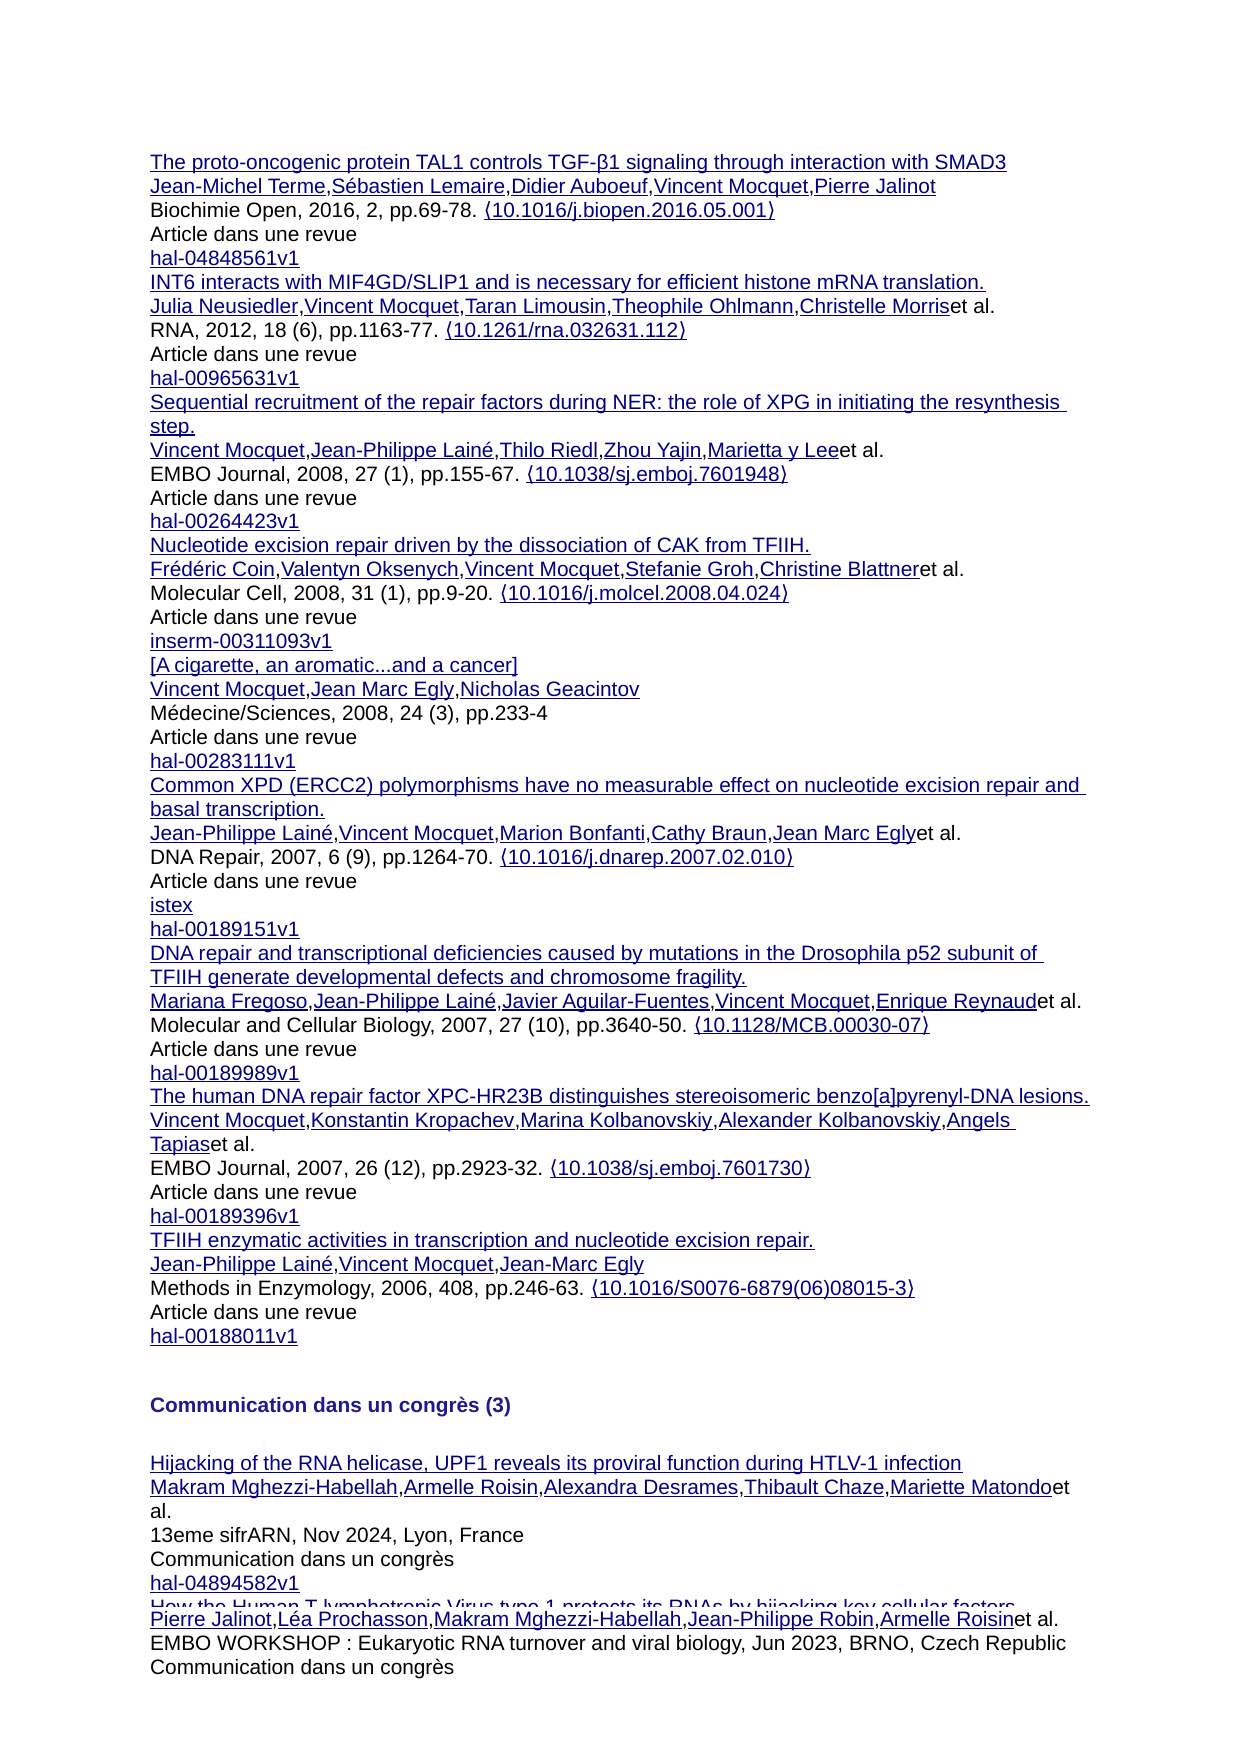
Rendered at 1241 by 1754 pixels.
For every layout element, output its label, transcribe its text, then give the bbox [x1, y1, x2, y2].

table_cell INT6 interacts with MIF4GD/SLIP1 and is necessary for efficient histone mRNA translation. Julia Neusiedler,Vincent Mocquet,Taran Limousin,Theophile Ohlmann,Christelle Morriset al. RNA, 2012, 18 (6), pp.1163-77. ⟨10.1261/rna.032631.112⟩ Article dans une revue hal-00965631v1 [150, 270, 1090, 389]
table_cell Common XPD (ERCC2) polymorphisms have no measurable effect on nucleotide excision repair and basal transcription. Jean-Philippe Lainé,Vincent Mocquet,Marion Bonfanti,Cathy Braun,Jean Marc Eglyet al. DNA Repair, 2007, 6 (9), pp.1264-70. ⟨10.1016/j.dnarep.2007.02.010⟩ Article dans une revue istex hal-00189151v1 [150, 773, 1090, 941]
table_header Hijacking of the RNA helicase, UPF1 reveals its proviral function during HTLV-1 infection Makram Mghezzi-Habellah,Armelle Roisin,Alexandra Desrames,Thibault Chaze,Mariette Matondoet al. 13eme sifrARN, Nov 2024, Lyon, France Communication dans un congrès hal-04894582v1 [150, 1451, 1090, 1595]
table_cell Nucleotide excision repair driven by the dissociation of CAK from TFIIH. Frédéric Coin,Valentyn Oksenych,Vincent Mocquet,Stefanie Groh,Christine Blattneret al. Molecular Cell, 2008, 31 (1), pp.9-20. ⟨10.1016/j.molcel.2008.04.024⟩ Article dans une revue inserm-00311093v1 [150, 533, 1090, 653]
table_cell [A cigarette, an aromatic...and a cancer] Vincent Mocquet,Jean Marc Egly,Nicholas Geacintov Médecine/Sciences, 2008, 24 (3), pp.233-4 Article dans une revue hal-00283111v1 [150, 653, 1090, 773]
table_cell How the Human T-lymphotropic Virus type 1 protects its RNAs by hijacking key cellular factors Pierre Jalinot,Léa Prochasson,Makram Mghezzi-Habellah,Jean-Philippe Robin,Armelle Roisinet al. EMBO WORKSHOP : Eukaryotic RNA turnover and viral biology, Jun 2023, BRNO, Czech Republic Communication dans un congrès [150, 1595, 1090, 1679]
table_cell Sequential recruitment of the repair factors during NER: the role of XPG in initiating the resynthesis step. Vincent Mocquet,Jean-Philippe Lainé,Thilo Riedl,Zhou Yajin,Marietta y Leeet al. EMBO Journal, 2008, 27 (1), pp.155-67. ⟨10.1038/sj.emboj.7601948⟩ Article dans une revue hal-00264423v1 [150, 390, 1090, 533]
table_cell The proto-oncogenic protein TAL1 controls TGF-β1 signaling through interaction with SMAD3 Jean-Michel Terme,Sébastien Lemaire,Didier Auboeuf,Vincent Mocquet,Pierre Jalinot Biochimie Open, 2016, 2, pp.69-78. ⟨10.1016/j.biopen.2016.05.001⟩ Article dans une revue hal-04848561v1 [150, 150, 1090, 270]
subtitle Communication dans un congrès (3) [150, 1393, 1090, 1417]
table_cell DNA repair and transcriptional deficiencies caused by mutations in the Drosophila p52 subunit of TFIIH generate developmental defects and chromosome fragility. Mariana Fregoso,Jean-Philippe Lainé,Javier Aguilar-Fuentes,Vincent Mocquet,Enrique Reynaudet al. Molecular and Cellular Biology, 2007, 27 (10), pp.3640-50. ⟨10.1128/MCB.00030-07⟩ Article dans une revue hal-00189989v1 [150, 941, 1090, 1084]
table_cell The human DNA repair factor XPC-HR23B distinguishes stereoisomeric benzo[a]pyrenyl-DNA lesions. [150, 1084, 1090, 1105]
table_cell Vincent Mocquet,Konstantin Kropachev,Marina Kolbanovskiy,Alexander Kolbanovskiy,Angels Tapiaset al. EMBO Journal, 2007, 26 (12), pp.2923-32. ⟨10.1038/sj.emboj.7601730⟩ Article dans une revue hal-00189396v1 [150, 1106, 1090, 1228]
table_cell TFIIH enzymatic activities in transcription and nucleotide excision repair. Jean-Philippe Lainé,Vincent Mocquet,Jean-Marc Egly Methods in Enzymology, 2006, 408, pp.246-63. ⟨10.1016/S0076-6879(06)08015-3⟩ Article dans une revue hal-00188011v1 [150, 1228, 1090, 1348]
